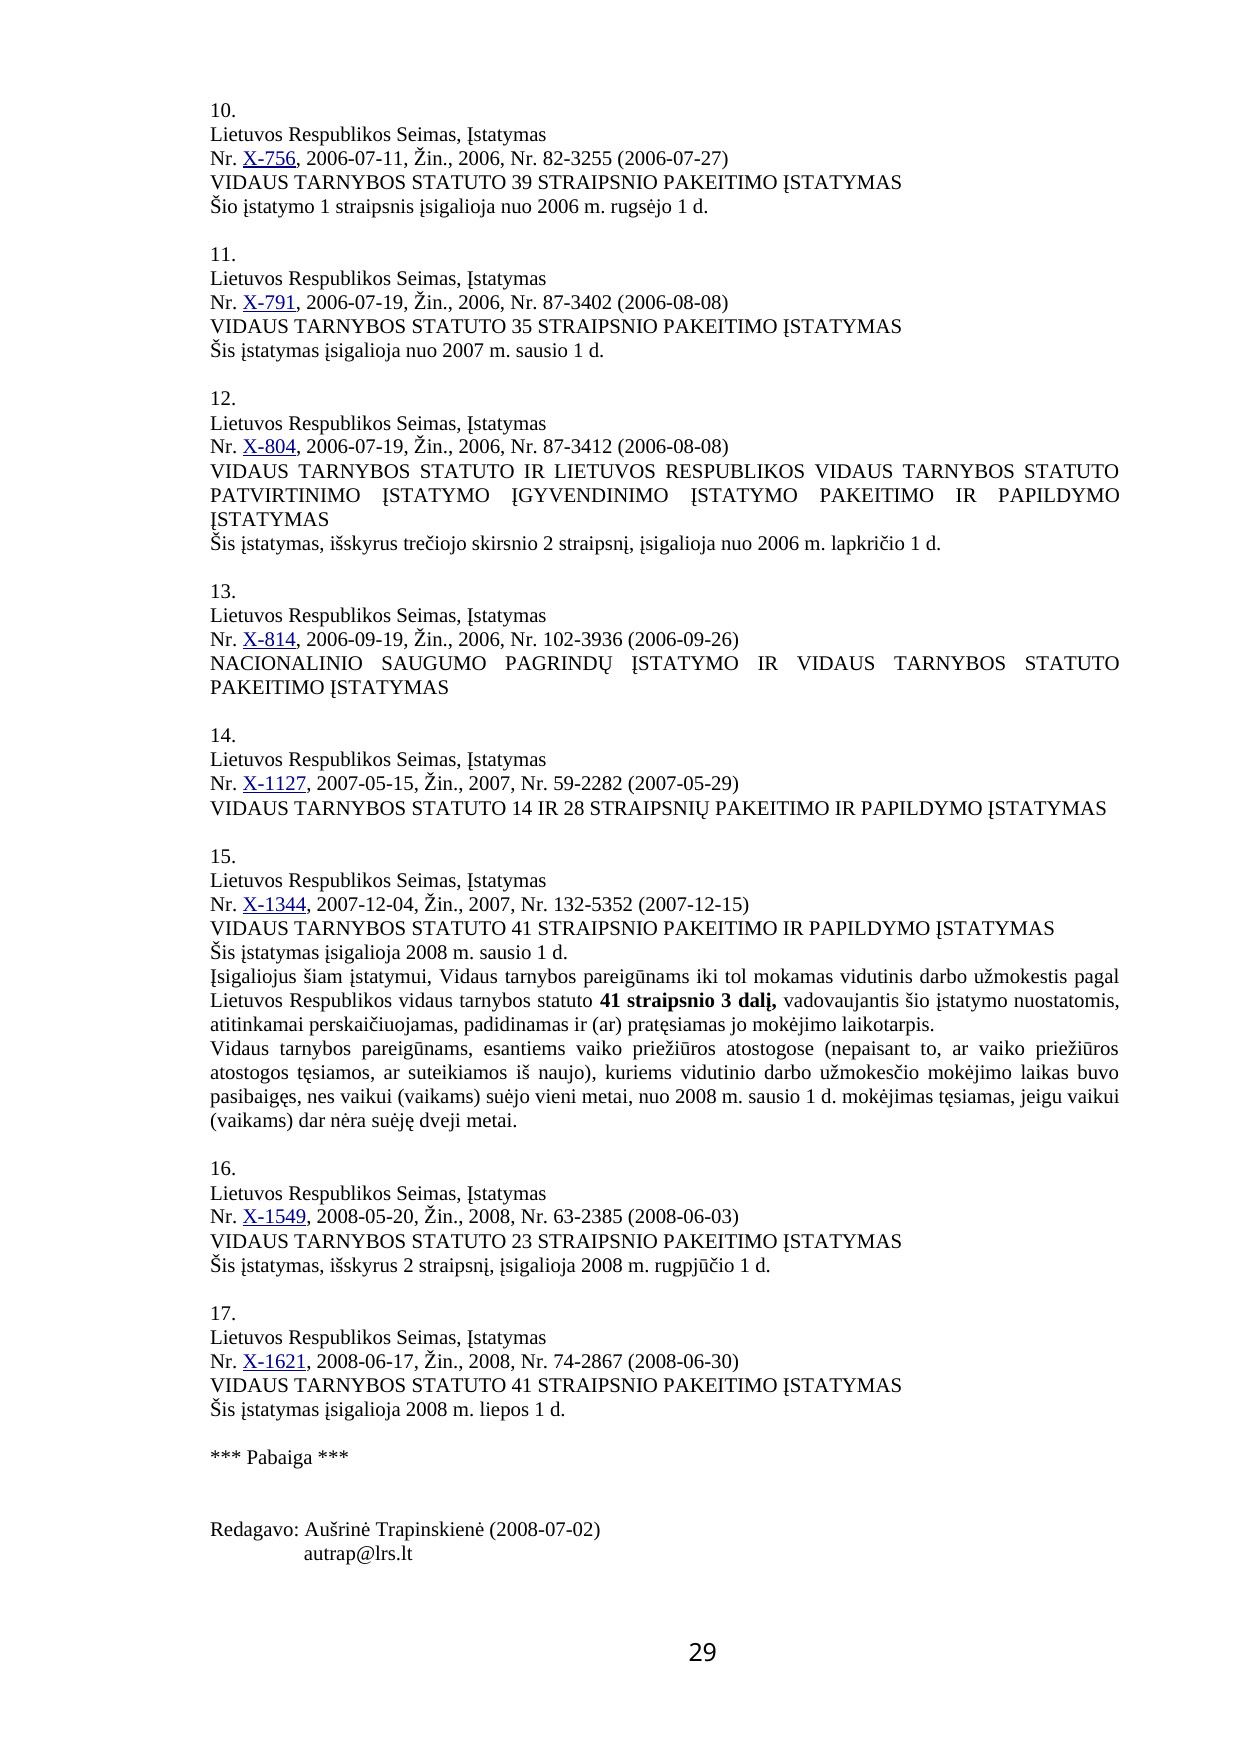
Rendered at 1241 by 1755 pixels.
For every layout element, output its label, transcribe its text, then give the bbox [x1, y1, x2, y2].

text *** Pabaiga *** [210, 1445, 1120, 1469]
text VIDAUS TARNYBOS STATUTO IR LIETUVOS RESPUBLIKOS VIDAUS TARNYBOS STATUTO PATVIRTINIMO ĮSTATYMO ĮGYVENDINIMO ĮSTATYMO PAKEITIMO IR PAPILDYMO ĮSTATYMAS [210, 458, 1120, 531]
text Lietuvos Respublikos Seimas, Įstatymas [210, 603, 1120, 627]
text VIDAUS TARNYBOS STATUTO 14 IR 28 STRAIPSNIŲ PAKEITIMO IR PAPILDYMO ĮSTATYMAS [210, 795, 1120, 819]
text 13. [210, 579, 1120, 603]
text Nr. X-791, 2006-07-19, Žin., 2006, Nr. 87-3402 (2006-08-08) [210, 290, 1120, 314]
text 17. [210, 1301, 1120, 1325]
text 12. [210, 386, 1120, 410]
text VIDAUS TARNYBOS STATUTO 41 STRAIPSNIO PAKEITIMO IR PAPILDYMO ĮSTATYMAS [210, 916, 1120, 940]
text Šis įstatymas, išskyrus 2 straipsnį, įsigalioja 2008 m. rugpjūčio 1 d. [210, 1253, 1120, 1277]
text Lietuvos Respublikos Seimas, Įstatymas [210, 1180, 1120, 1204]
text Šis įstatymas įsigalioja nuo 2007 m. sausio 1 d. [210, 338, 1120, 362]
text Lietuvos Respublikos Seimas, Įstatymas [210, 410, 1120, 434]
text 16. [210, 1156, 1120, 1180]
text Nr. X-814, 2006-09-19, Žin., 2006, Nr. 102-3936 (2006-09-26) [210, 627, 1120, 651]
text Nr. X-1127, 2007-05-15, Žin., 2007, Nr. 59-2282 (2007-05-29) [210, 771, 1120, 795]
text Šis įstatymas įsigalioja 2008 m. sausio 1 d. [210, 940, 1120, 964]
text Šis įstatymas, išskyrus trečiojo skirsnio 2 straipsnį, įsigalioja nuo 2006 m. lapkričio 1 d. [210, 531, 1120, 555]
text autrap@lrs.lt [210, 1541, 1120, 1565]
text Lietuvos Respublikos Seimas, Įstatymas [210, 266, 1120, 290]
text Nr. X-756, 2006-07-11, Žin., 2006, Nr. 82-3255 (2006-07-27) [210, 146, 1120, 170]
text 14. [210, 723, 1120, 747]
text Nr. X-1549, 2008-05-20, Žin., 2008, Nr. 63-2385 (2008-06-03) [210, 1204, 1120, 1228]
text Šio įstatymo 1 straipsnis įsigalioja nuo 2006 m. rugsėjo 1 d. [210, 194, 1120, 218]
text NACIONALINIO SAUGUMO PAGRINDŲ ĮSTATYMO IR VIDAUS TARNYBOS STATUTO PAKEITIMO ĮSTATYMAS [210, 651, 1120, 699]
text Redagavo: Aušrinė Trapinskienė (2008-07-02) [210, 1517, 1120, 1541]
text VIDAUS TARNYBOS STATUTO 41 STRAIPSNIO PAKEITIMO ĮSTATYMAS [210, 1373, 1120, 1397]
text Lietuvos Respublikos Seimas, Įstatymas [210, 122, 1120, 146]
text 15. [210, 843, 1120, 868]
text VIDAUS TARNYBOS STATUTO 39 STRAIPSNIO PAKEITIMO ĮSTATYMAS [210, 170, 1120, 194]
text VIDAUS TARNYBOS STATUTO 35 STRAIPSNIO PAKEITIMO ĮSTATYMAS [210, 314, 1120, 338]
text 11. [210, 242, 1120, 266]
text Lietuvos Respublikos Seimas, Įstatymas [210, 1325, 1120, 1349]
text VIDAUS TARNYBOS STATUTO 23 STRAIPSNIO PAKEITIMO ĮSTATYMAS [210, 1228, 1120, 1253]
text Nr. X-1621, 2008-06-17, Žin., 2008, Nr. 74-2867 (2008-06-30) [210, 1349, 1120, 1373]
text Šis įstatymas įsigalioja 2008 m. liepos 1 d. [210, 1397, 1120, 1421]
text Nr. X-1344, 2007-12-04, Žin., 2007, Nr. 132-5352 (2007-12-15) [210, 892, 1120, 916]
text Vidaus tarnybos pareigūnams, esantiems vaiko priežiūros atostogose (nepaisant to, ar vaiko priežiūros atostogos tęsiamos, ar suteikiamos iš naujo), kuriems vidutinio darbo užmokesčio mokėjimo laikas buvo pasibaigęs, nes vaikui (vaikams) suėjo vieni metai, nuo 2008 m. sausio 1 d. mokėjimas tęsiamas, jeigu vaikui (vaikams) dar nėra suėję dveji metai. [210, 1036, 1120, 1132]
text Nr. X-804, 2006-07-19, Žin., 2006, Nr. 87-3412 (2006-08-08) [210, 434, 1120, 458]
text Įsigaliojus šiam įstatymui, Vidaus tarnybos pareigūnams iki tol mokamas vidutinis darbo užmokestis pagal Lietuvos Respublikos vidaus tarnybos statuto 41 straipsnio 3 dalį, vadovaujantis šio įstatymo nuostatomis, atitinkamai perskaičiuojamas, padidinamas ir (ar) pratęsiamas jo mokėjimo laikotarpis. [210, 964, 1120, 1036]
text Lietuvos Respublikos Seimas, Įstatymas [210, 868, 1120, 892]
text 10. [210, 98, 1120, 122]
text Lietuvos Respublikos Seimas, Įstatymas [210, 747, 1120, 771]
